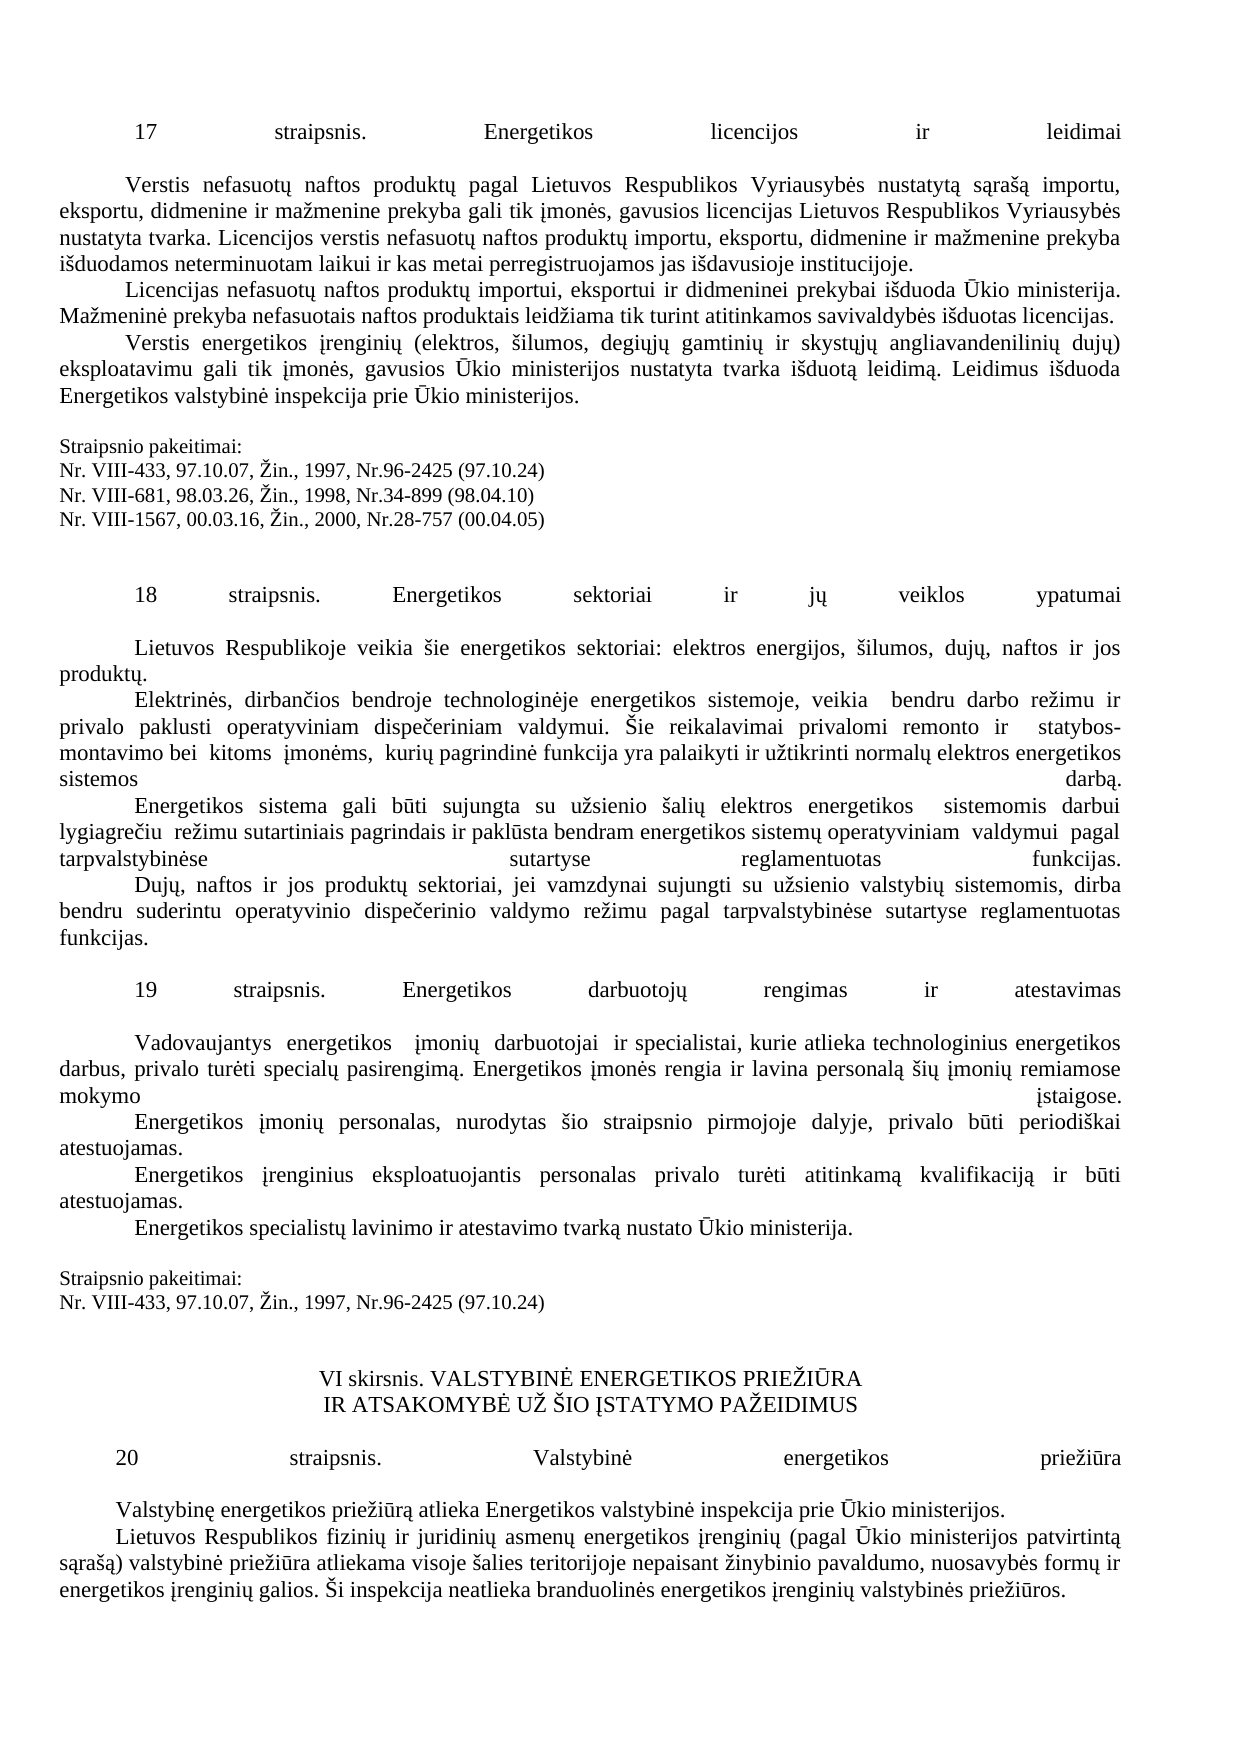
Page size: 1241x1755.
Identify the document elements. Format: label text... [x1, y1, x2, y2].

text Lietuvos Respublikos fizinių ir juridinių asmenų energetikos įrenginių (pagal Ūkio ministerijos patvirtintą sąrašą) valstybinė priežiūra atliekama visoje šalies teritorijoje nepaisant žinybinio pavaldumo, nuosavybės formų ir energetikos įrenginių galios. Ši inspekcija neatlieka branduolinės energetikos įrenginių valstybinės priežiūros. [59, 1523, 1122, 1602]
text Elektrinės, dirbančios bendroje technologinėje energetikos sistemoje, veikia bendru darbo režimu ir privalo paklusti operatyviniam dispečeriniam valdymui. Šie reikalavimai privalomi remonto ir statybos-montavimo bei kitoms įmonėms, kurių pagrindinė funkcija yra palaikyti ir užtikrinti normalų elektros energetikos sistemos darbą. Energetikos sistema gali būti sujungta su užsienio šalių elektros energetikos sistemomis darbui lygiagrečiu režimu sutartiniais pagrindais ir paklūsta bendram energetikos sistemų operatyviniam valdymui pagal tarpvalstybinėse sutartyse reglamentuotas funkcijas. Dujų, naftos ir jos produktų sektoriai, jei vamzdynai sujungti su užsienio valstybių sistemomis, dirba bendru suderintu operatyvinio dispečerinio valdymo režimu pagal tarpvalstybinėse sutartyse reglamentuotas funkcijas. 19 straipsnis. Energetikos darbuotojų rengimas ir atestavimas Vadovaujantys energetikos įmonių darbuotojai ir specialistai, kurie atlieka technologinius energetikos darbus, privalo turėti specialų pasirengimą. Energetikos įmonės rengia ir lavina personalą šių įmonių remiamose mokymo įstaigose. Energetikos įmonių personalas, nurodytas šio straipsnio pirmojoje dalyje, privalo būti periodiškai atestuojamas. Energetikos įrenginius eksploatuojantis personalas privalo turėti atitinkamą kvalifikaciją ir būti atestuojamas. Energetikos specialistų lavinimo ir atestavimo tvarką nustato Ūkio ministerija. [59, 686, 1122, 1240]
text Valstybinę energetikos priežiūrą atlieka Energetikos valstybinė inspekcija prie Ūkio ministerijos. [59, 1497, 1122, 1523]
text Licencijas nefasuotų naftos produktų importui, eksportui ir didmeninei prekybai išduoda Ūkio ministerija. Mažmeninė prekyba nefasuotais naftos produktais leidžiama tik turint atitinkamos savivaldybės išduotas licencijas. [59, 276, 1122, 329]
text Straipsnio pakeitimai: [59, 1266, 1122, 1290]
text 17 straipsnis. Energetikos licencijos ir leidimai [59, 118, 1122, 171]
text VI skirsnis. VALSTYBINĖ ENERGETIKOS PRIEŽIŪRA IR ATSAKOMYBĖ UŽ ŠIO ĮSTATYMO PAŽEIDIMUS [59, 1365, 1122, 1417]
text Verstis nefasuotų naftos produktų pagal Lietuvos Respublikos Vyriausybės nustatytą sąrašą importu, eksportu, didmenine ir mažmenine prekyba gali tik įmonės, gavusios licencijas Lietuvos Respublikos Vyriausybės nustatyta tvarka. Licencijos verstis nefasuotų naftos produktų importu, eksportu, didmenine ir mažmenine prekyba išduodamos neterminuotam laikui ir kas metai perregistruojamos jas išdavusioje institucijoje. [59, 171, 1122, 276]
text Straipsnio pakeitimai: [59, 434, 1122, 458]
text 20 straipsnis. Valstybinė energetikos priežiūra [115, 1444, 1122, 1497]
text Nr. VIII-1567, 00.03.16, Žin., 2000, Nr.28-757 (00.04.05) [59, 507, 1122, 531]
text Nr. VIII-681, 98.03.26, Žin., 1998, Nr.34-899 (98.04.10) [59, 482, 1122, 507]
text 18 straipsnis. Energetikos sektoriai ir jų veiklos ypatumai [59, 581, 1122, 634]
text Lietuvos Respublikoje veikia šie energetikos sektoriai: elektros energijos, šilumos, dujų, naftos ir jos produktų. [59, 634, 1122, 686]
text Nr. VIII-433, 97.10.07, Žin., 1997, Nr.96-2425 (97.10.24) [59, 458, 1122, 482]
text Nr. VIII-433, 97.10.07, Žin., 1997, Nr.96-2425 (97.10.24) [59, 1290, 1122, 1314]
text Verstis energetikos įrenginių (elektros, šilumos, degiųjų gamtinių ir skystųjų angliavandenilinių dujų) eksploatavimu gali tik įmonės, gavusios Ūkio ministerijos nustatyta tvarka išduotą leidimą. Leidimus išduoda Energetikos valstybinė inspekcija prie Ūkio ministerijos. [59, 329, 1122, 408]
